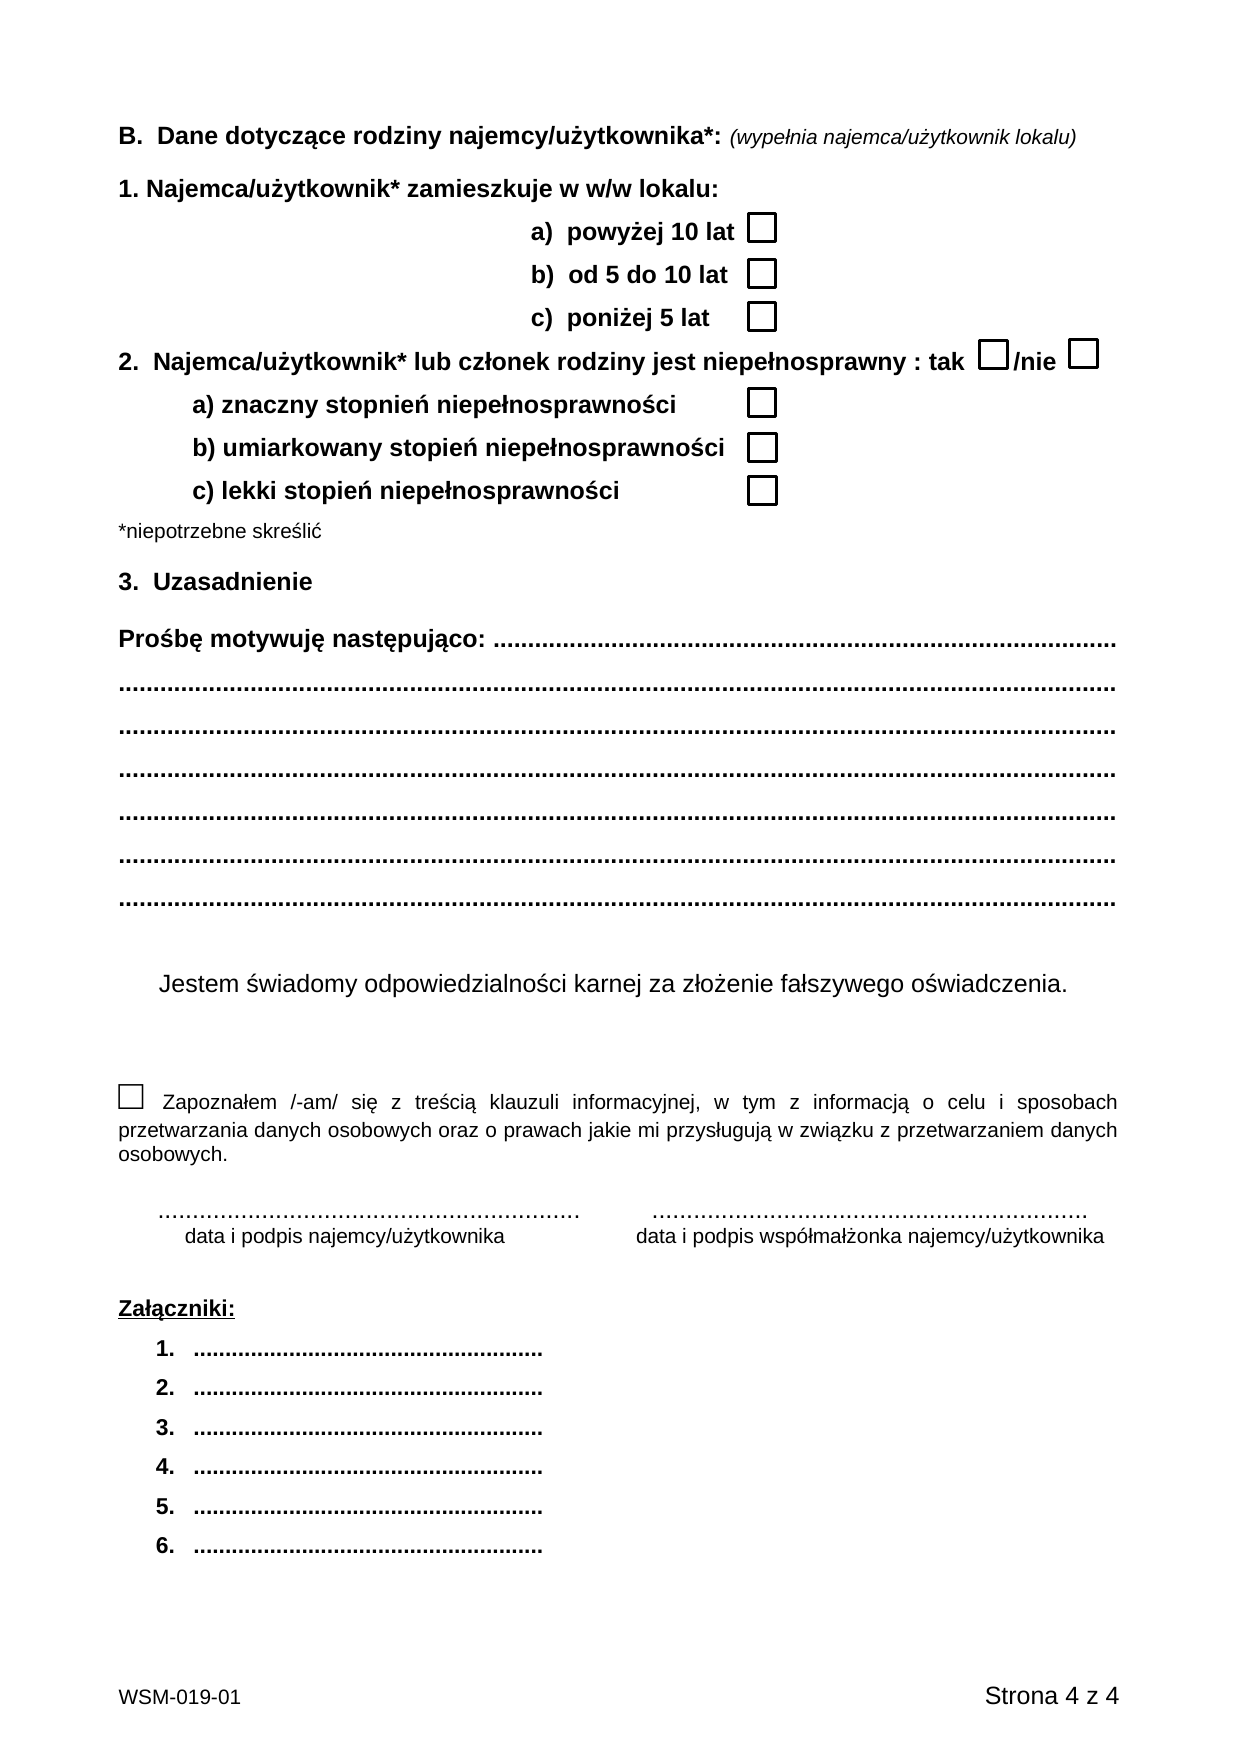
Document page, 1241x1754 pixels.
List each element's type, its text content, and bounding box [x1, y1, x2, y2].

text [778, 433, 1119, 462]
text c) lekki stopień niepełnosprawności [118, 476, 747, 505]
list ....................................................... [156, 1414, 1119, 1440]
list c) poniżej 5 lat [493, 303, 747, 332]
list [777, 303, 1119, 332]
list a) powyżej 10 lat [493, 217, 1119, 246]
text Załączniki: [118, 1295, 1119, 1322]
text a) znaczny stopnień niepełnosprawności [118, 390, 747, 418]
text Jestem świadomy odpowiedzialności karnej za złożenie fałszywego oświadczenia. [118, 969, 1119, 998]
text 3. Uzasadnienie [118, 567, 1119, 596]
text *niepotrzebne skreślić [118, 519, 1119, 543]
text 1. Najemca/użytkownik* zamieszkuje w w/w lokalu: [118, 174, 1119, 203]
text B. Dane dotyczące rodziny najemcy/użytkownika*: (wypełnia najemca/użytkownik lokalu) [118, 121, 1119, 150]
list ....................................................... [156, 1335, 1119, 1361]
text Prośbę motywuję następująco: .......................................................................................... [118, 624, 1119, 653]
text 2. Najemca/użytkownik* lub członek rodziny jest niepełnosprawny : tak /nie [118, 347, 1119, 375]
text □ Zapoznałem /-am/ się z treścią klauzuli informacyjnej, w tym z informacją o celu i sposobach przetwarzania danych osobowych oraz o prawach jakie mi przysługują w związku z przetwarzaniem danych osobowych. [118, 1070, 1119, 1166]
list ....................................................... [156, 1532, 1119, 1558]
text [778, 476, 1119, 505]
list ....................................................... [156, 1374, 1119, 1401]
text b) umiarkowany stopień niepełnosprawności [118, 433, 747, 462]
list b) od 5 do 10 lat [493, 260, 747, 289]
text ................................................................................................................................................................................................................................................................................................................................................................................................................................................................................................................................................................................................................................................................................................................................................................................................................................................................................................ [118, 668, 1119, 912]
text [777, 390, 1119, 418]
list ....................................................... [156, 1453, 1119, 1479]
list [777, 260, 1119, 289]
table_header ............................................................. data i podpis najemcy/użytkownika [118, 1195, 620, 1247]
list ....................................................... [156, 1493, 1119, 1519]
table_header ............................................................... data i podpis współmałżonka najemcy/użytkownika [620, 1195, 1120, 1247]
